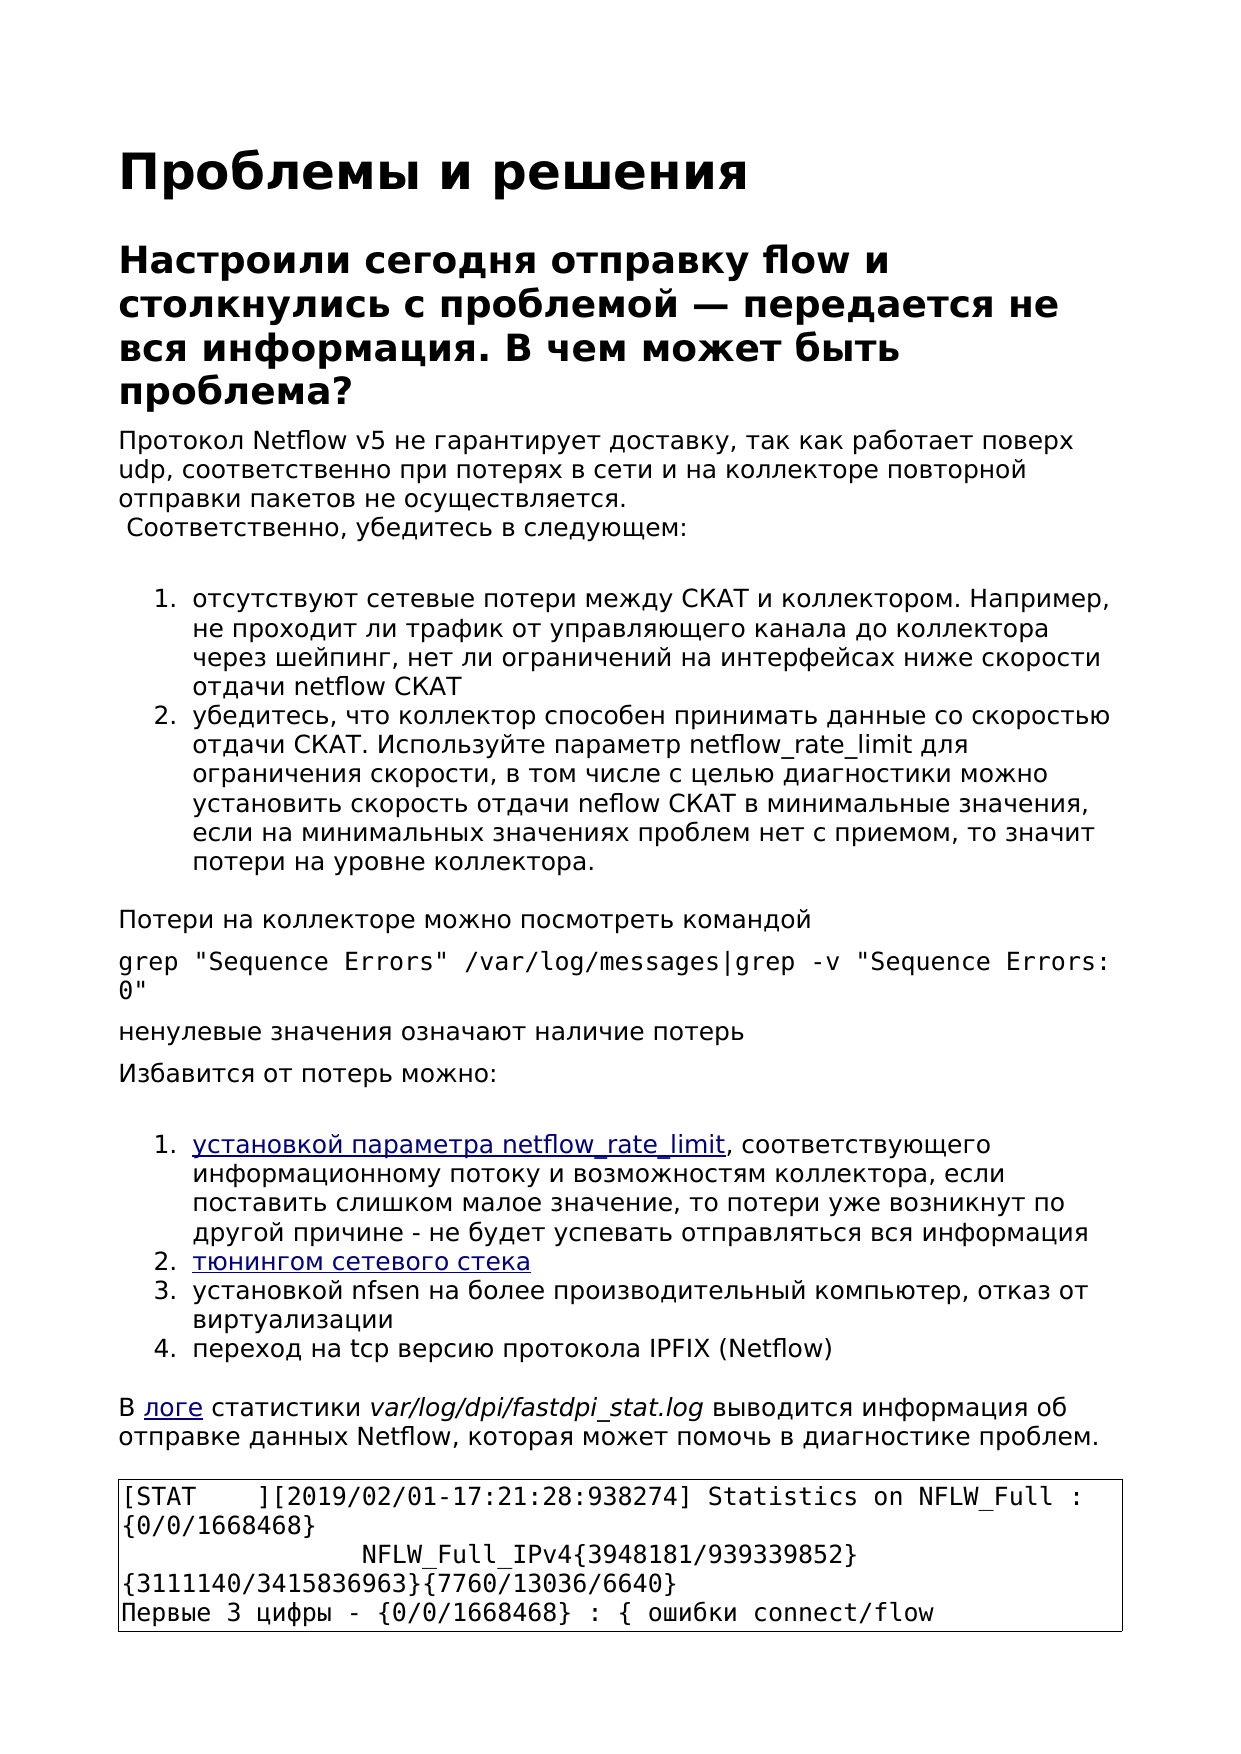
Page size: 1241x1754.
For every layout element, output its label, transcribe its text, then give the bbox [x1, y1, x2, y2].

text grep "Sequence Errors" /var/log/messages|grep -v "Sequence Errors: 0" [118, 947, 1122, 1006]
list установкой nfsen на более производительный компьютер, отказ от виртуализации [177, 1276, 1122, 1334]
text Избавится от потерь можно: [118, 1059, 1122, 1088]
list убедитесь, что коллектор способен принимать данные со скоростью отдачи СКАТ. Используйте параметр netflow_rate_limit для ограничения скорости, в том числе с целью диагностики можно установить скорость отдачи neflow СКАТ в минимальные значения, если на минимальных значениях проблем нет с приемом, то значит потери на уровне коллектора. [177, 701, 1122, 876]
text Протокол Netflow v5 не гарантирует доставку, так как работает поверх udp, соответственно при потерях в сети и на коллекторе повторной отправки пакетов не осуществляется. Соответственно, убедитесь в следующем: [118, 426, 1122, 543]
list отсутствуют сетевые потери между СКАТ и коллектором. Например, не проходит ли трафик от управляющего канала до коллектора через шейпинг, нет ли ограничений на интерфейсах ниже скорости отдачи netflow СКАТ [177, 584, 1122, 701]
list установкой параметра netflow_rate_limit, соответствующего информационному потоку и возможностям коллектора, если поставить слишком малое значение, то потери уже возникнут по другой причине - не будет успевать отправляться вся информация [177, 1130, 1122, 1247]
subtitle Настроили сегодня отправку flow и столкнулись с проблемой — передается не вся информация. В чем может быть проблема? [118, 239, 1122, 413]
text В логе статистики var/log/dpi/fastdpi_stat.log выводится информация об отправке данных Netflow, которая может помочь в диагностике проблем. [118, 1393, 1122, 1451]
table_header [STAT ][2019/02/01-17:21:28:938274] Statistics on NFLW_Full : {0/0/1668468} NFLW_Full_IPv4{3948181/939339852}{3111140/3415836963}{7760/13036/6640} Первые 3 цифры - {0/0/1668468} : { ошибки connect/flow [119, 1480, 1122, 1631]
text ненулевые значения означают наличие потерь [118, 1017, 1122, 1047]
list тюнингом сетевого стека [177, 1247, 1122, 1276]
text Потери на коллекторе можно посмотреть командой [118, 906, 1122, 935]
subtitle Проблемы и решения [118, 143, 1122, 201]
list переход на tcp версию протокола IPFIX (Netflow) [177, 1334, 1122, 1364]
